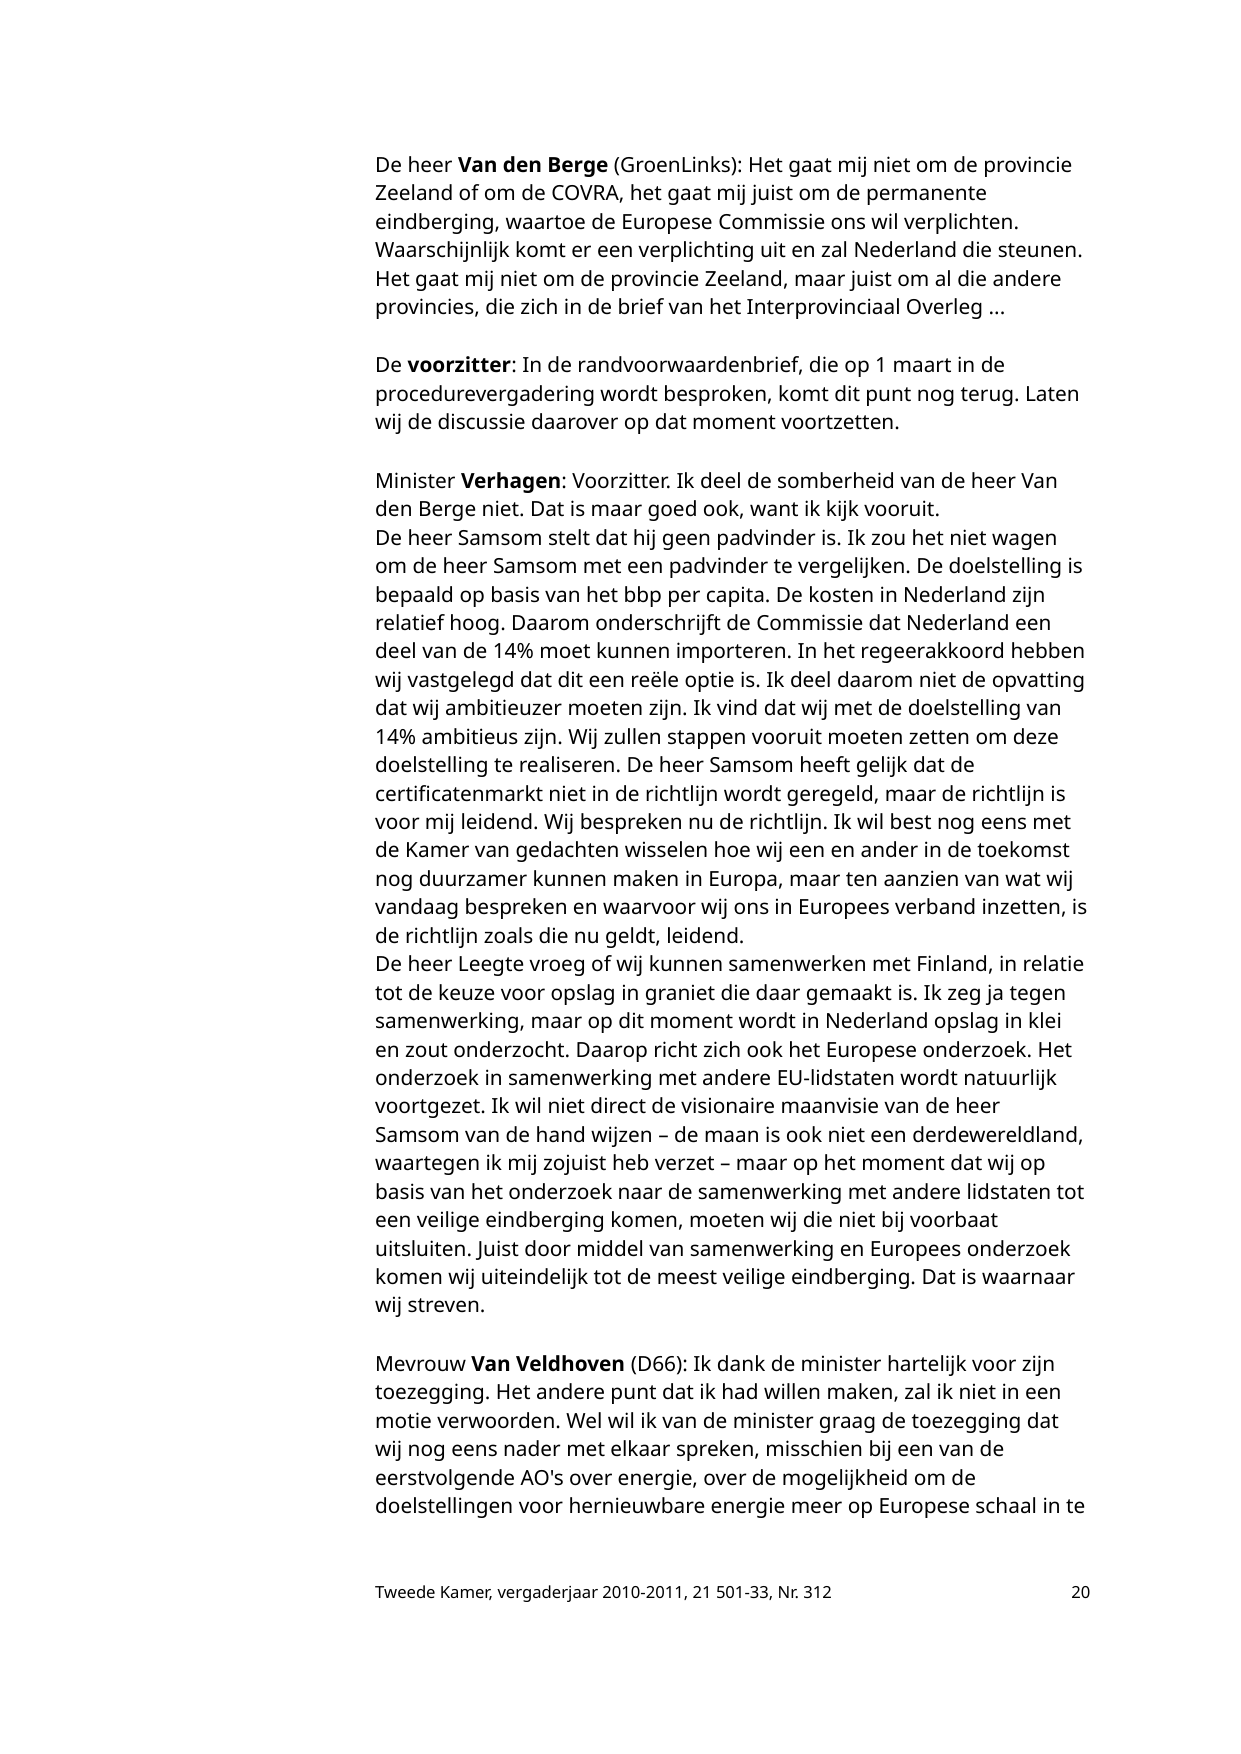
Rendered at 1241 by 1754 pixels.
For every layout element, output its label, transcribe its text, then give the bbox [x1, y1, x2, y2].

text Mevrouw Van Veldhoven (D66): Ik dank de minister hartelijk voor zijn toezegging. Het andere punt dat ik had willen maken, zal ik niet in een motie verwoorden. Wel wil ik van de minister graag de toezegging dat wij nog eens nader met elkaar spreken, misschien bij een van de eerstvolgende AO's over energie, over de mogelijkheid om de doelstellingen voor hernieuwbare energie meer op Europese schaal in te [375, 1349, 1090, 1520]
text De voorzitter: In de randvoorwaardenbrief, die op 1 maart in de procedurevergadering wordt besproken, komt dit punt nog terug. Laten wij de discussie daarover op dat moment voortzetten. [375, 351, 1090, 436]
text De heer Van den Berge (GroenLinks): Het gaat mij niet om de provincie Zeeland of om de COVRA, het gaat mij juist om de permanente eindberging, waartoe de Europese Commissie ons wil verplichten. Waarschijnlijk komt er een verplichting uit en zal Nederland die steunen. Het gaat mij niet om de provincie Zeeland, maar juist om al die andere provincies, die zich in de brief van het Interprovinciaal Overleg ... [375, 150, 1090, 321]
text Minister Verhagen: Voorzitter. Ik deel de somberheid van de heer Van den Berge niet. Dat is maar goed ook, want ik kijk vooruit. [375, 466, 1090, 523]
text De heer Samsom stelt dat hij geen padvinder is. Ik zou het niet wagen om de heer Samsom met een padvinder te vergelijken. De doelstelling is bepaald op basis van het bbp per capita. De kosten in Nederland zijn relatief hoog. Daarom onderschrijft de Commissie dat Nederland een deel van de 14% moet kunnen importeren. In het regeerakkoord hebben wij vastgelegd dat dit een reële optie is. Ik deel daarom niet de opvatting dat wij ambitieuzer moeten zijn. Ik vind dat wij met de doelstelling van 14% ambitieus zijn. Wij zullen stappen vooruit moeten zetten om deze doelstelling te realiseren. De heer Samsom heeft gelijk dat de certificatenmarkt niet in de richtlijn wordt geregeld, maar de richtlijn is voor mij leidend. Wij bespreken nu de richtlijn. Ik wil best nog eens met de Kamer van gedachten wisselen hoe wij een en ander in de toekomst nog duurzamer kunnen maken in Europa, maar ten aanzien van wat wij vandaag bespreken en waarvoor wij ons in Europees verband inzetten, is de richtlijn zoals die nu geldt, leidend. [375, 523, 1090, 949]
text De heer Leegte vroeg of wij kunnen samenwerken met Finland, in relatie tot de keuze voor opslag in graniet die daar gemaakt is. Ik zeg ja tegen samenwerking, maar op dit moment wordt in Nederland opslag in klei en zout onderzocht. Daarop richt zich ook het Europese onderzoek. Het onderzoek in samenwerking met andere EU-lidstaten wordt natuurlijk voortgezet. Ik wil niet direct de visionaire maanvisie van de heer Samsom van de hand wijzen – de maan is ook niet een derdewereldland, waartegen ik mij zojuist heb verzet – maar op het moment dat wij op basis van het onderzoek naar de samenwerking met andere lidstaten tot een veilige eindberging komen, moeten wij die niet bij voorbaat uitsluiten. Juist door middel van samenwerking en Europees onderzoek komen wij uiteindelijk tot de meest veilige eindberging. Dat is waarnaar wij streven. [375, 949, 1090, 1319]
